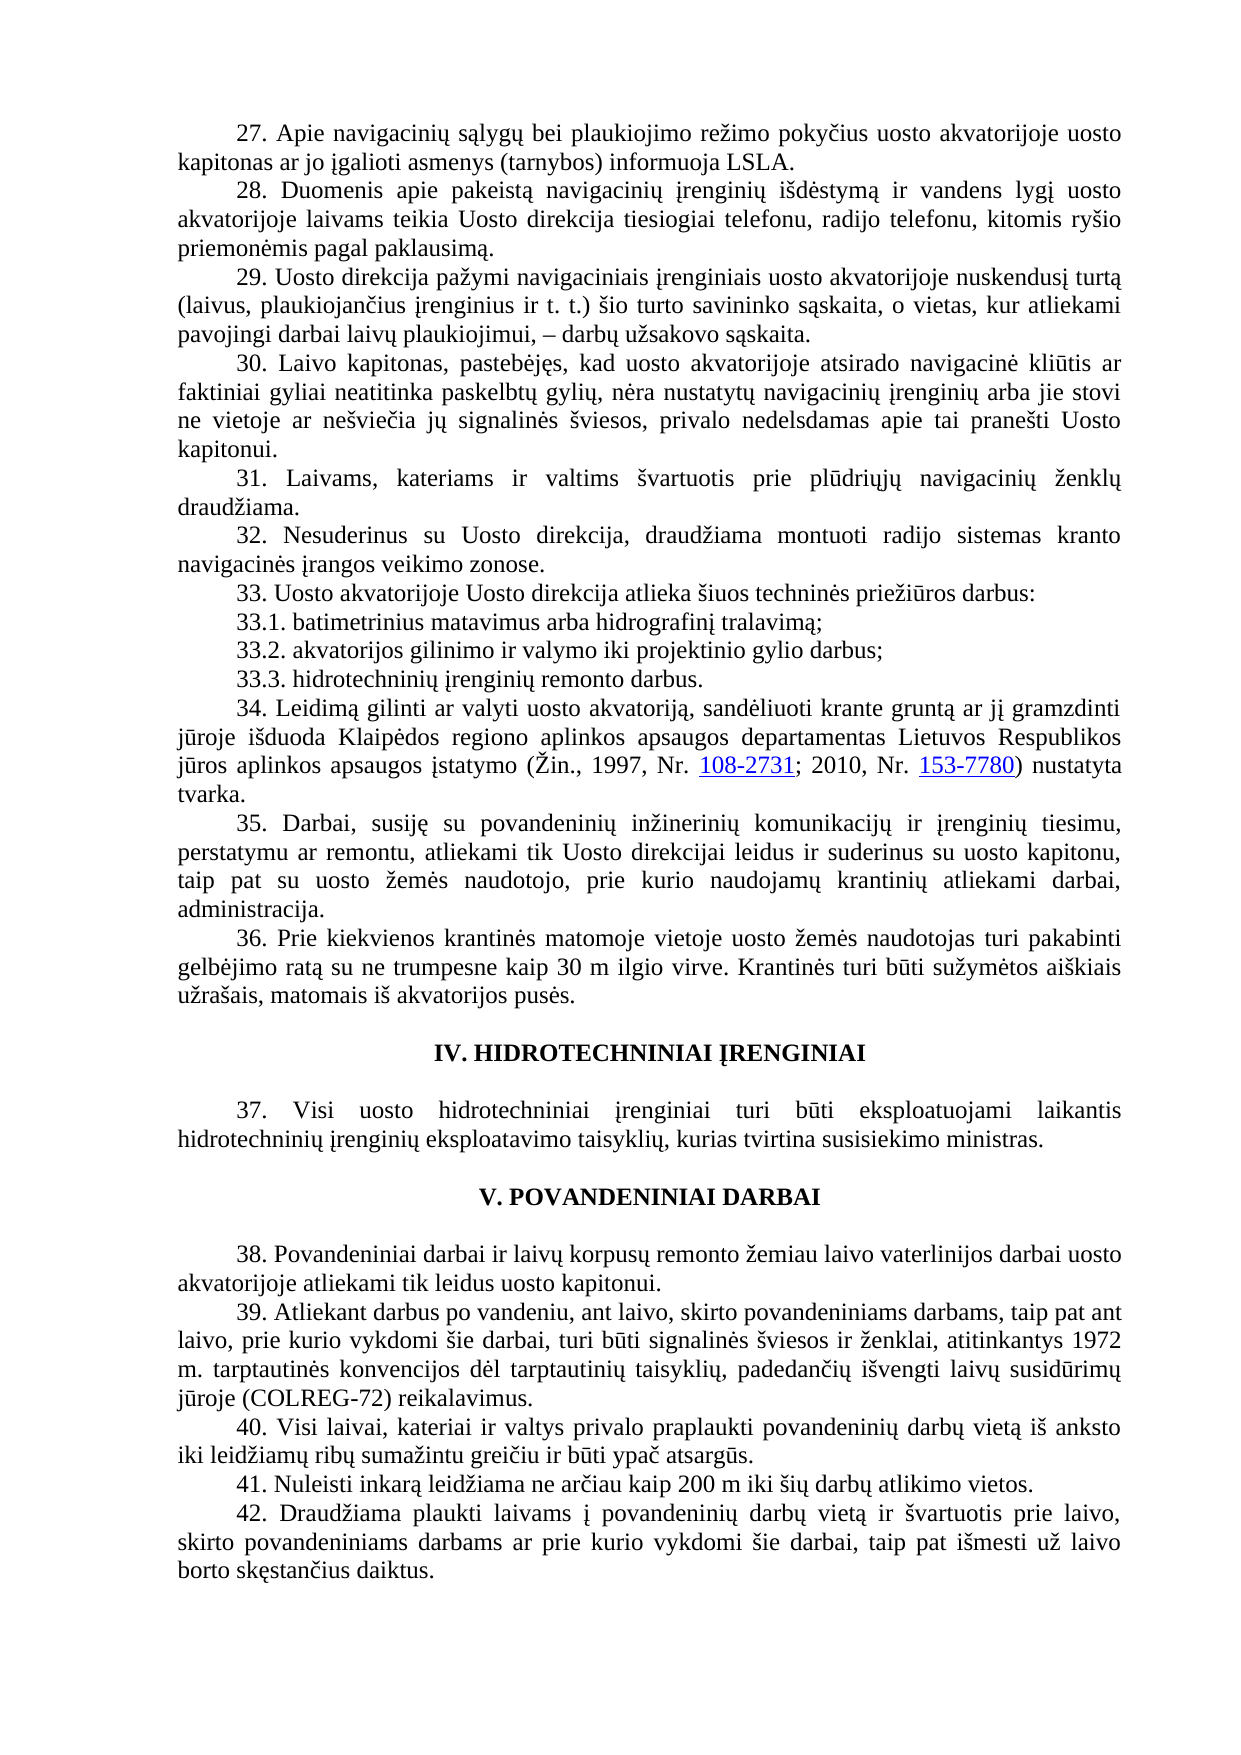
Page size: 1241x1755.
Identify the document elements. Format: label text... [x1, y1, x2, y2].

text 30. Laivo kapitonas, pastebėjęs, kad uosto akvatorijoje atsirado navigacinė kliūtis ar faktiniai gyliai neatitinka paskelbtų gylių, nėra nustatytų navigacinių įrenginių arba jie stovi ne vietoje ar nešviečia jų signalinės šviesos, privalo nedelsdamas apie tai pranešti Uosto kapitonui. [177, 348, 1122, 463]
text 33. Uosto akvatorijoje Uosto direkcija atlieka šiuos techninės priežiūros darbus: [177, 578, 1122, 607]
text 34. Leidimą gilinti ar valyti uosto akvatoriją, sandėliuoti krante gruntą ar jį gramzdinti jūroje išduoda Klaipėdos regiono aplinkos apsaugos departamentas Lietuvos Respublikos jūros aplinkos apsaugos įstatymo (Žin., 1997, Nr. 108-2731; 2010, Nr. 153-7780) nustatyta tvarka. [177, 693, 1122, 808]
text 29. Uosto direkcija pažymi navigaciniais įrenginiais uosto akvatorijoje nuskendusį turtą (laivus, plaukiojančius įrenginius ir t. t.) šio turto savininko sąskaita, o vietas, kur atliekami pavojingi darbai laivų plaukiojimui, – darbų užsakovo sąskaita. [177, 262, 1122, 348]
text 41. Nuleisti inkarą leidžiama ne arčiau kaip 200 m iki šių darbų atlikimo vietos. [177, 1469, 1122, 1498]
text 35. Darbai, susiję su povandeninių inžinerinių komunikacijų ir įrenginių tiesimu, perstatymu ar remontu, atliekami tik Uosto direkcijai leidus ir suderinus su uosto kapitonu, taip pat su uosto žemės naudotojo, prie kurio naudojamų krantinių atliekami darbai, administracija. [177, 808, 1122, 923]
text V. POVANDENINIAI DARBAI [177, 1182, 1122, 1211]
text 27. Apie navigacinių sąlygų bei plaukiojimo režimo pokyčius uosto akvatorijoje uosto kapitonas ar jo įgalioti asmenys (tarnybos) informuoja LSLA. [177, 118, 1122, 176]
text 40. Visi laivai, kateriai ir valtys privalo praplaukti povandeninių darbų vietą iš anksto iki leidžiamų ribų sumažintu greičiu ir būti ypač atsargūs. [177, 1412, 1122, 1469]
text 32. Nesuderinus su Uosto direkcija, draudžiama montuoti radijo sistemas kranto navigacinės įrangos veikimo zonose. [177, 521, 1122, 578]
text 33.3. hidrotechninių įrenginių remonto darbus. [177, 664, 1122, 693]
text 28. Duomenis apie pakeistą navigacinių įrenginių išdėstymą ir vandens lygį uosto akvatorijoje laivams teikia Uosto direkcija tiesiogiai telefonu, radijo telefonu, kitomis ryšio priemonėmis pagal paklausimą. [177, 176, 1122, 262]
text 36. Prie kiekvienos krantinės matomoje vietoje uosto žemės naudotojas turi pakabinti gelbėjimo ratą su ne trumpesne kaip 30 m ilgio virve. Krantinės turi būti sužymėtos aiškiais užrašais, matomais iš akvatorijos pusės. [177, 923, 1122, 1009]
text 42. Draudžiama plaukti laivams į povandeninių darbų vietą ir švartuotis prie laivo, skirto povandeniniams darbams ar prie kurio vykdomi šie darbai, taip pat išmesti už laivo borto skęstančius daiktus. [177, 1498, 1122, 1584]
text 39. Atliekant darbus po vandeniu, ant laivo, skirto povandeniniams darbams, taip pat ant laivo, prie kurio vykdomi šie darbai, turi būti signalinės šviesos ir ženklai, atitinkantys 1972 m. tarptautinės konvencijos dėl tarptautinių taisyklių, padedančių išvengti laivų susidūrimų jūroje (COLREG-72) reikalavimus. [177, 1297, 1122, 1412]
text 33.1. batimetrinius matavimus arba hidrografinį tralavimą; [177, 607, 1122, 636]
text 31. Laivams, kateriams ir valtims švartuotis prie plūdriųjų navigacinių ženklų draudžiama. [177, 463, 1122, 521]
text 33.2. akvatorijos gilinimo ir valymo iki projektinio gylio darbus; [177, 636, 1122, 664]
text IV. HIDROTECHNINIAI ĮRENGINIAI [177, 1038, 1122, 1067]
text 37. Visi uosto hidrotechniniai įrenginiai turi būti eksploatuojami laikantis hidrotechninių įrenginių eksploatavimo taisyklių, kurias tvirtina susisiekimo ministras. [177, 1096, 1122, 1153]
text 38. Povandeniniai darbai ir laivų korpusų remonto žemiau laivo vaterlinijos darbai uosto akvatorijoje atliekami tik leidus uosto kapitonui. [177, 1239, 1122, 1297]
